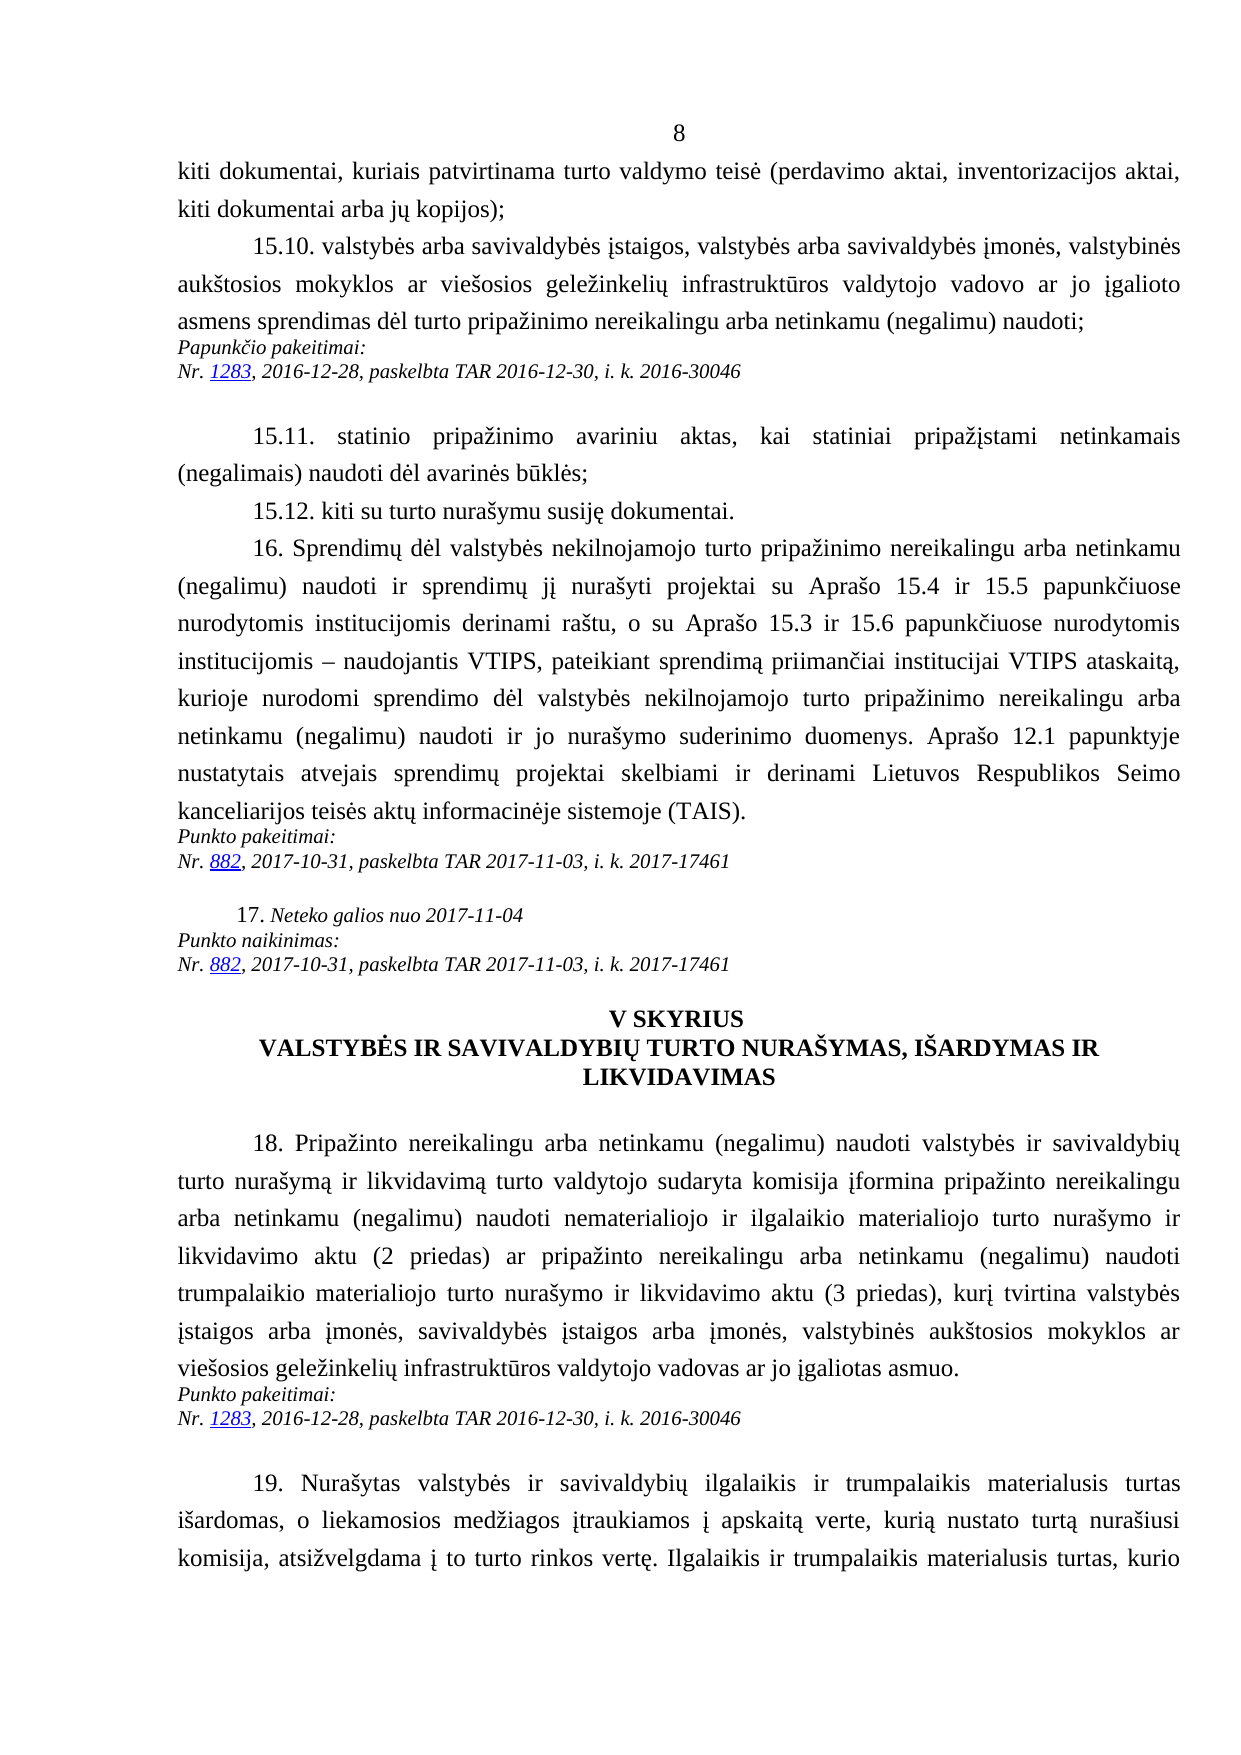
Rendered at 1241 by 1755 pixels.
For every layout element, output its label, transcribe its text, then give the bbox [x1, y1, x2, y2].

text Nr. 882, 2017-10-31, paskelbta TAR 2017-11-03, i. k. 2017-17461 [177, 952, 1181, 976]
text 18. Pripažinto nereikalingu arba netinkamu (negalimu) naudoti valstybės ir savivaldybių turto nurašymą ir likvidavimą turto valdytojo sudaryta komisija įformina pripažinto nereikalingu arba netinkamu (negalimu) naudoti nematerialiojo ir ilgalaikio materialiojo turto nurašymo ir likvidavimo aktu (2 priedas) ar pripažinto nereikalingu arba netinkamu (negalimu) naudoti trumpalaikio materialiojo turto nurašymo ir likvidavimo aktu (3 priedas), kurį tvirtina valstybės įstaigos arba įmonės, savivaldybės įstaigos arba įmonės, valstybinės aukštosios mokyklos ar viešosios geležinkelių infrastruktūros valdytojo vadovas ar jo įgaliotas asmuo. [177, 1119, 1181, 1382]
text 15.12. kiti su turto nurašymu susiję dokumentai. [177, 487, 1181, 524]
text 19. Nurašytas valstybės ir savivaldybių ilgalaikis ir trumpalaikis materialusis turtas išardomas, o liekamosios medžiagos įtraukiamos į apskaitą verte, kurią nustato turtą nurašiusi komisija, atsižvelgdama į to turto rinkos vertę. Ilgalaikis ir trumpalaikis materialusis turtas, kurio [177, 1459, 1181, 1571]
text Papunkčio pakeitimai: [177, 335, 1181, 359]
text V SKYRIUS [177, 1004, 1181, 1033]
text 15.11. statinio pripažinimo avariniu aktas, kai statiniai pripažįstami netinkamais (negalimais) naudoti dėl avarinės būklės; [177, 412, 1181, 487]
text Nr. 882, 2017-10-31, paskelbta TAR 2017-11-03, i. k. 2017-17461 [177, 848, 1181, 873]
text VALSTYBĖS IR SAVIVALDYBIŲ TURTO NURAŠYMAS, IŠARDYMAS IR LIKVIDAVIMAS [177, 1033, 1181, 1091]
text 16. Sprendimų dėl valstybės nekilnojamojo turto pripažinimo nereikalingu arba netinkamu (negalimu) naudoti ir sprendimų jį nurašyti projektai su Aprašo 15.4 ir 15.5 papunkčiuose nurodytomis institucijomis derinami raštu, o su Aprašo 15.3 ir 15.6 papunkčiuose nurodytomis institucijomis – naudojantis VTIPS, pateikiant sprendimą priimančiai institucijai VTIPS ataskaitą, kurioje nurodomi sprendimo dėl valstybės nekilnojamojo turto pripažinimo nereikalingu arba netinkamu (negalimu) naudoti ir jo nurašymo suderinimo duomenys. Aprašo 12.1 papunktyje nustatytais atvejais sprendimų projektai skelbiami ir derinami Lietuvos Respublikos Seimo kanceliarijos teisės aktų informacinėje sistemoje (TAIS). [177, 524, 1181, 824]
text 17. Neteko galios nuo 2017-11-04 [177, 901, 1181, 928]
text Nr. 1283, 2016-12-28, paskelbta TAR 2016-12-30, i. k. 2016-30046 [177, 1406, 1181, 1430]
text 15.10. valstybės arba savivaldybės įstaigos, valstybės arba savivaldybės įmonės, valstybinės aukštosios mokyklos ar viešosios geležinkelių infrastruktūros valdytojo vadovo ar jo įgalioto asmens sprendimas dėl turto pripažinimo nereikalingu arba netinkamu (negalimu) naudoti; [177, 223, 1181, 335]
text kiti dokumentai, kuriais patvirtinama turto valdymo teisė (perdavimo aktai, inventorizacijos aktai, kiti dokumentai arba jų kopijos); [177, 148, 1181, 223]
text Nr. 1283, 2016-12-28, paskelbta TAR 2016-12-30, i. k. 2016-30046 [177, 359, 1181, 383]
text Punkto pakeitimai: [177, 1382, 1181, 1406]
text Punkto pakeitimai: [177, 824, 1181, 848]
text Punkto naikinimas: [177, 928, 1181, 952]
